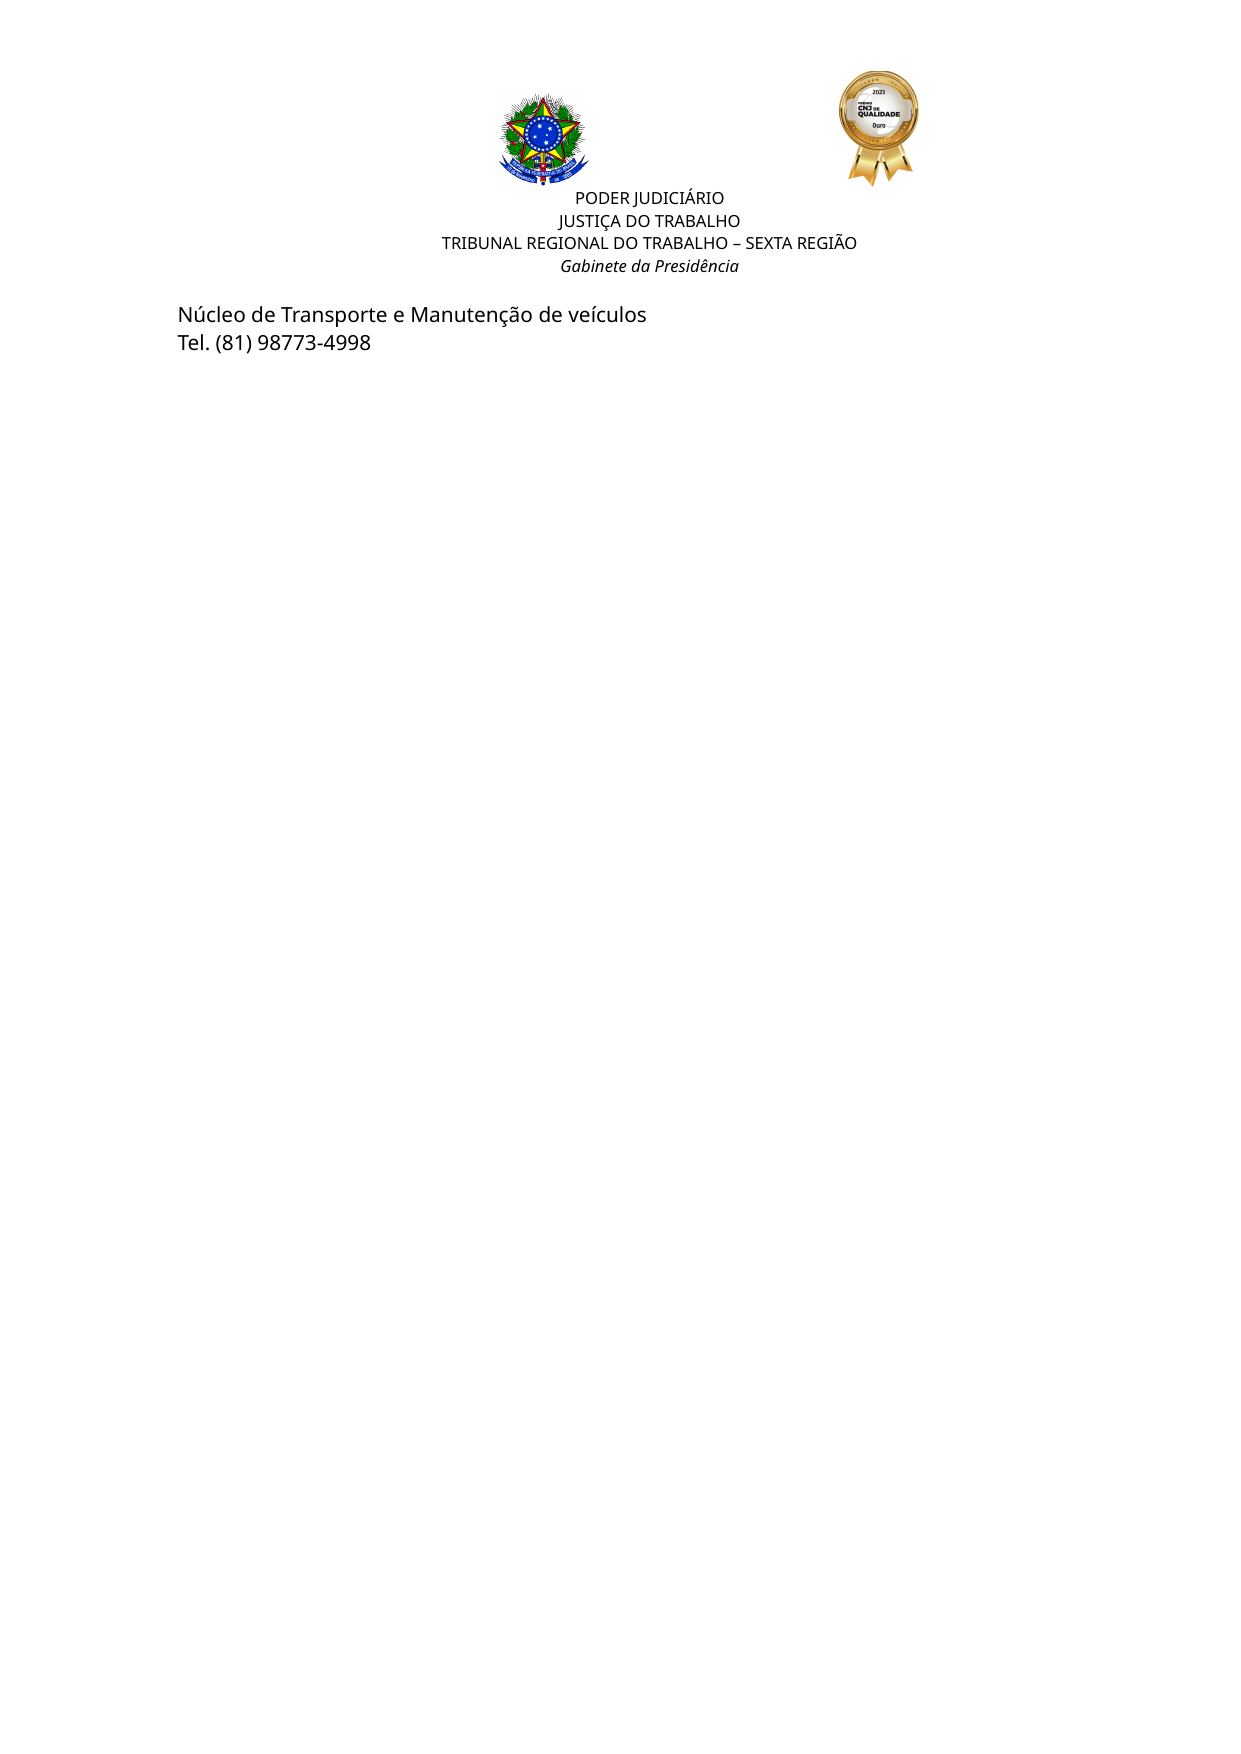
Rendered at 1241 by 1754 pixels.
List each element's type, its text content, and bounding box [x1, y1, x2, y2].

picture [839, 71, 919, 187]
text Núcleo de Transporte e Manutenção de veículos [177, 300, 679, 328]
text Tel. (81) 98773-4998 [177, 328, 679, 357]
picture [494, 91, 590, 187]
